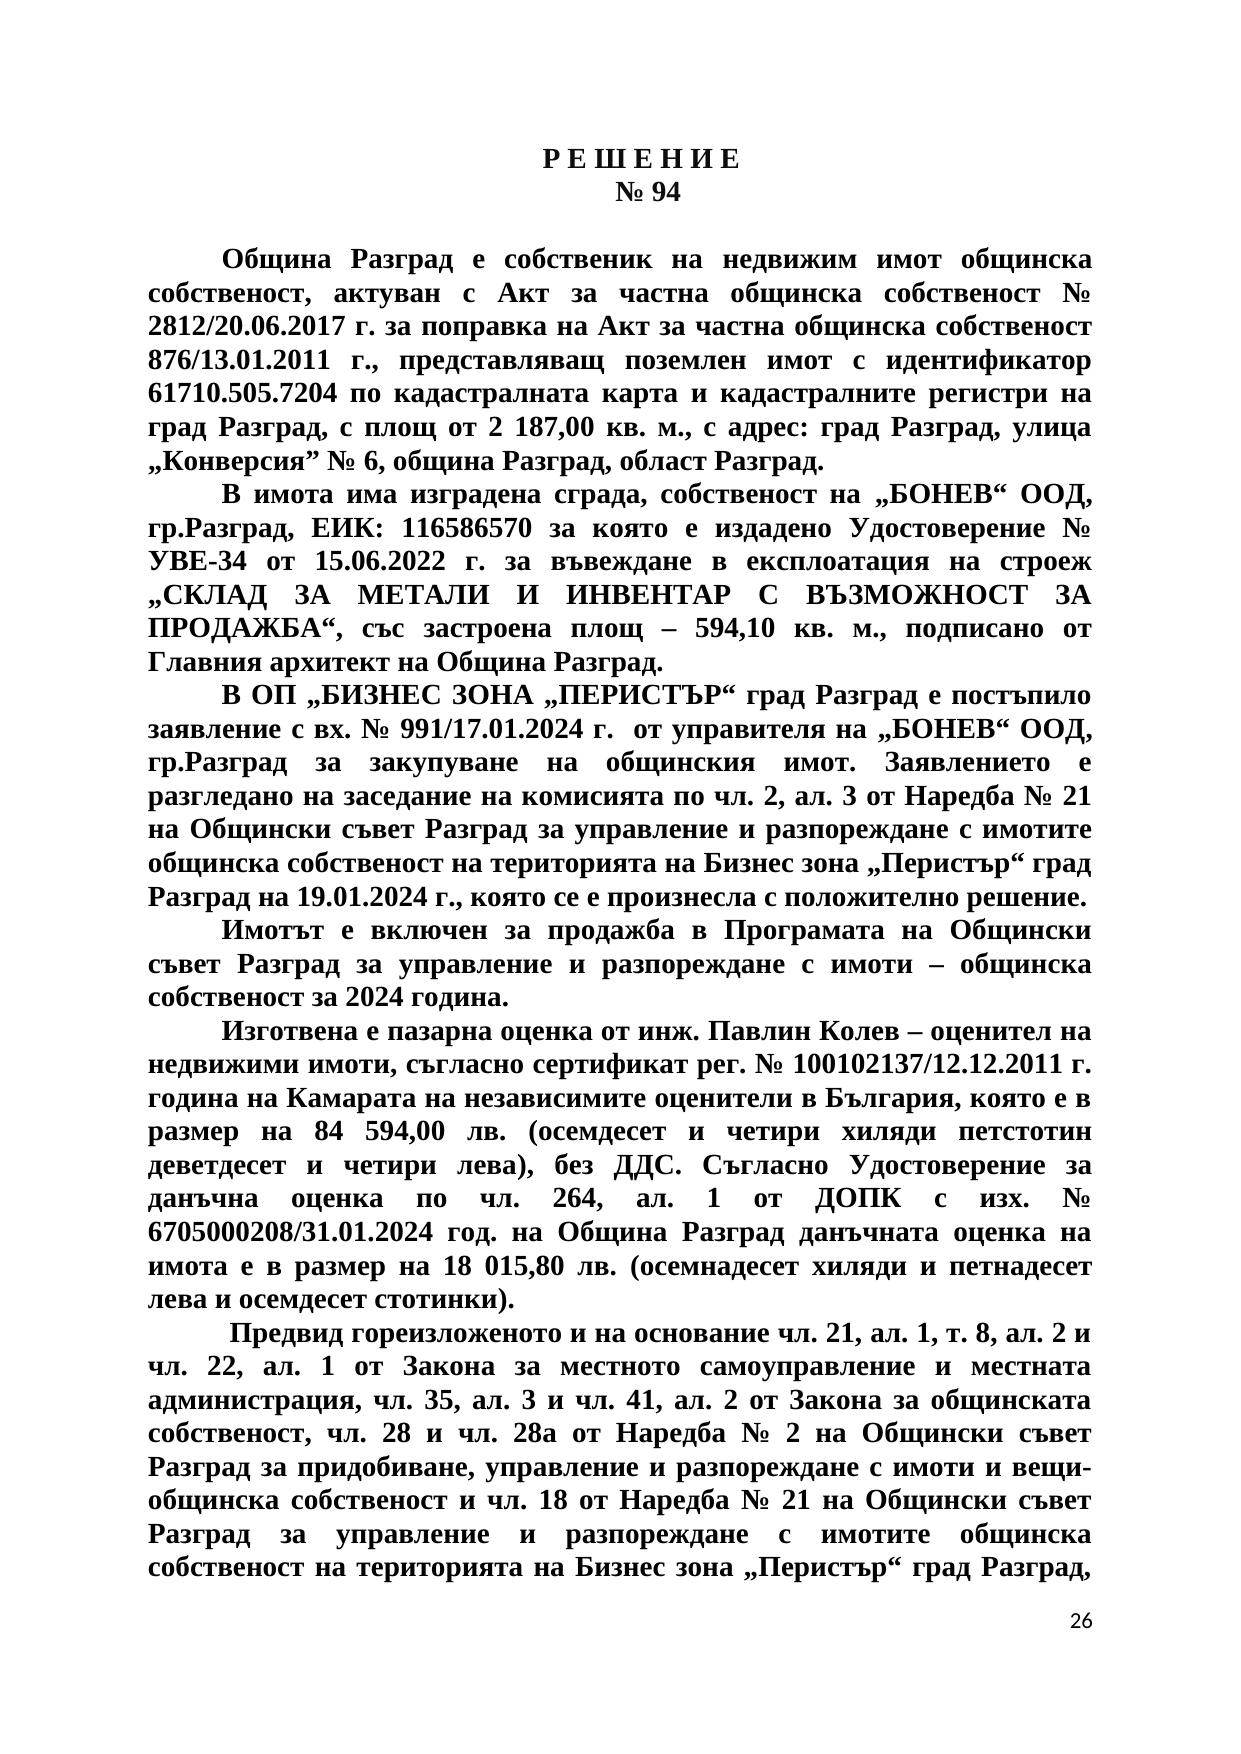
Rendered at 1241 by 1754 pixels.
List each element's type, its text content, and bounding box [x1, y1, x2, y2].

text Изготвена е пазарна оценка от инж. Павлин Колев – оценител на недвижими имоти, съгласно сертификат рег. № 100102137/12.12.2011 г. година на Камарата на независимите оценители в България, която е в размер на 84 594,00 лв. (осемдесет и четири хиляди петстотин деветдесет и четири лева), без ДДС. Съгласно Удостоверение за данъчна оценка по чл. 264, ал. 1 от ДОПК с изх. № 6705000208/31.01.2024 год. на Община Разград данъчната оценка на имота е в размер на 18 015,80 лв. (осемнадесет хиляди и петнадесет лева и осемдесет стотинки). [148, 1013, 1093, 1315]
text В имота има изградена сграда, собственост на „БОНЕВ“ ООД, гр.Разград, ЕИК: 116586570 за която е издадено Удостоверение № УВЕ-34 от 15.06.2022 г. за въвеждане в експлоатация на строеж „СКЛАД ЗА МЕТАЛИ И ИНВЕНТАР С ВЪЗМОЖНОСТ ЗА ПРОДАЖБА“, със застроена площ – 594,10 кв. м., подписано от Главния архитект на Община Разград. [148, 476, 1093, 677]
text В ОП „БИЗНЕС ЗОНА „ПЕРИСТЪР“ град Разград е постъпило заявление с вх. № 991/17.01.2024 г. от управителя на „БОНЕВ“ ООД, гр.Разград за закупуване на общинския имот. Заявлението е разгледано на заседание на комисията по чл. 2, ал. 3 от Наредба № 21 на Общински съвет Разград за управление и разпореждане с имотите общинска собственост на територията на Бизнес зона „Перистър“ град Разград на 19.01.2024 г., която се е произнесла с положително решение. [148, 677, 1093, 912]
text Предвид гореизложеното и на основание чл. 21, ал. 1, т. 8, ал. 2 и чл. 22, ал. 1 от Закона за местното самоуправление и местната администрация, чл. 35, ал. 3 и чл. 41, ал. 2 от Закона за общинската собственост, чл. 28 и чл. 28а от Наредба № 2 на Общински съвет Разград за придобиване, управление и разпореждане с имоти и вещи-общинска собственост и чл. 18 от Наредба № 21 на Общински съвет Разград за управление и разпореждане с имотите общинска собственост на територията на Бизнес зона „Перистър“ град Разград, [148, 1315, 1093, 1583]
subtitle № 94 [148, 174, 1093, 208]
subtitle Р Е Ш Е Н И Е [148, 141, 1093, 174]
text Имотът е включен за продажба в Програмата на Общински съвет Разград за управление и разпореждане с имоти – общинска собственост за 2024 година. [148, 912, 1093, 1013]
text Община Разград е собственик на недвижим имот общинска собственост, актуван с Акт за частна общинска собственост № 2812/20.06.2017 г. за поправка на Акт за частна общинска собственост 876/13.01.2011 г., представляващ поземлен имот с идентификатор 61710.505.7204 по кадастралната карта и кадастралните регистри на град Разград, с площ от 2 187,00 кв. м., с адрес: град Разград, улица „Конверсия” № 6, община Разград, област Разград. [148, 241, 1093, 476]
